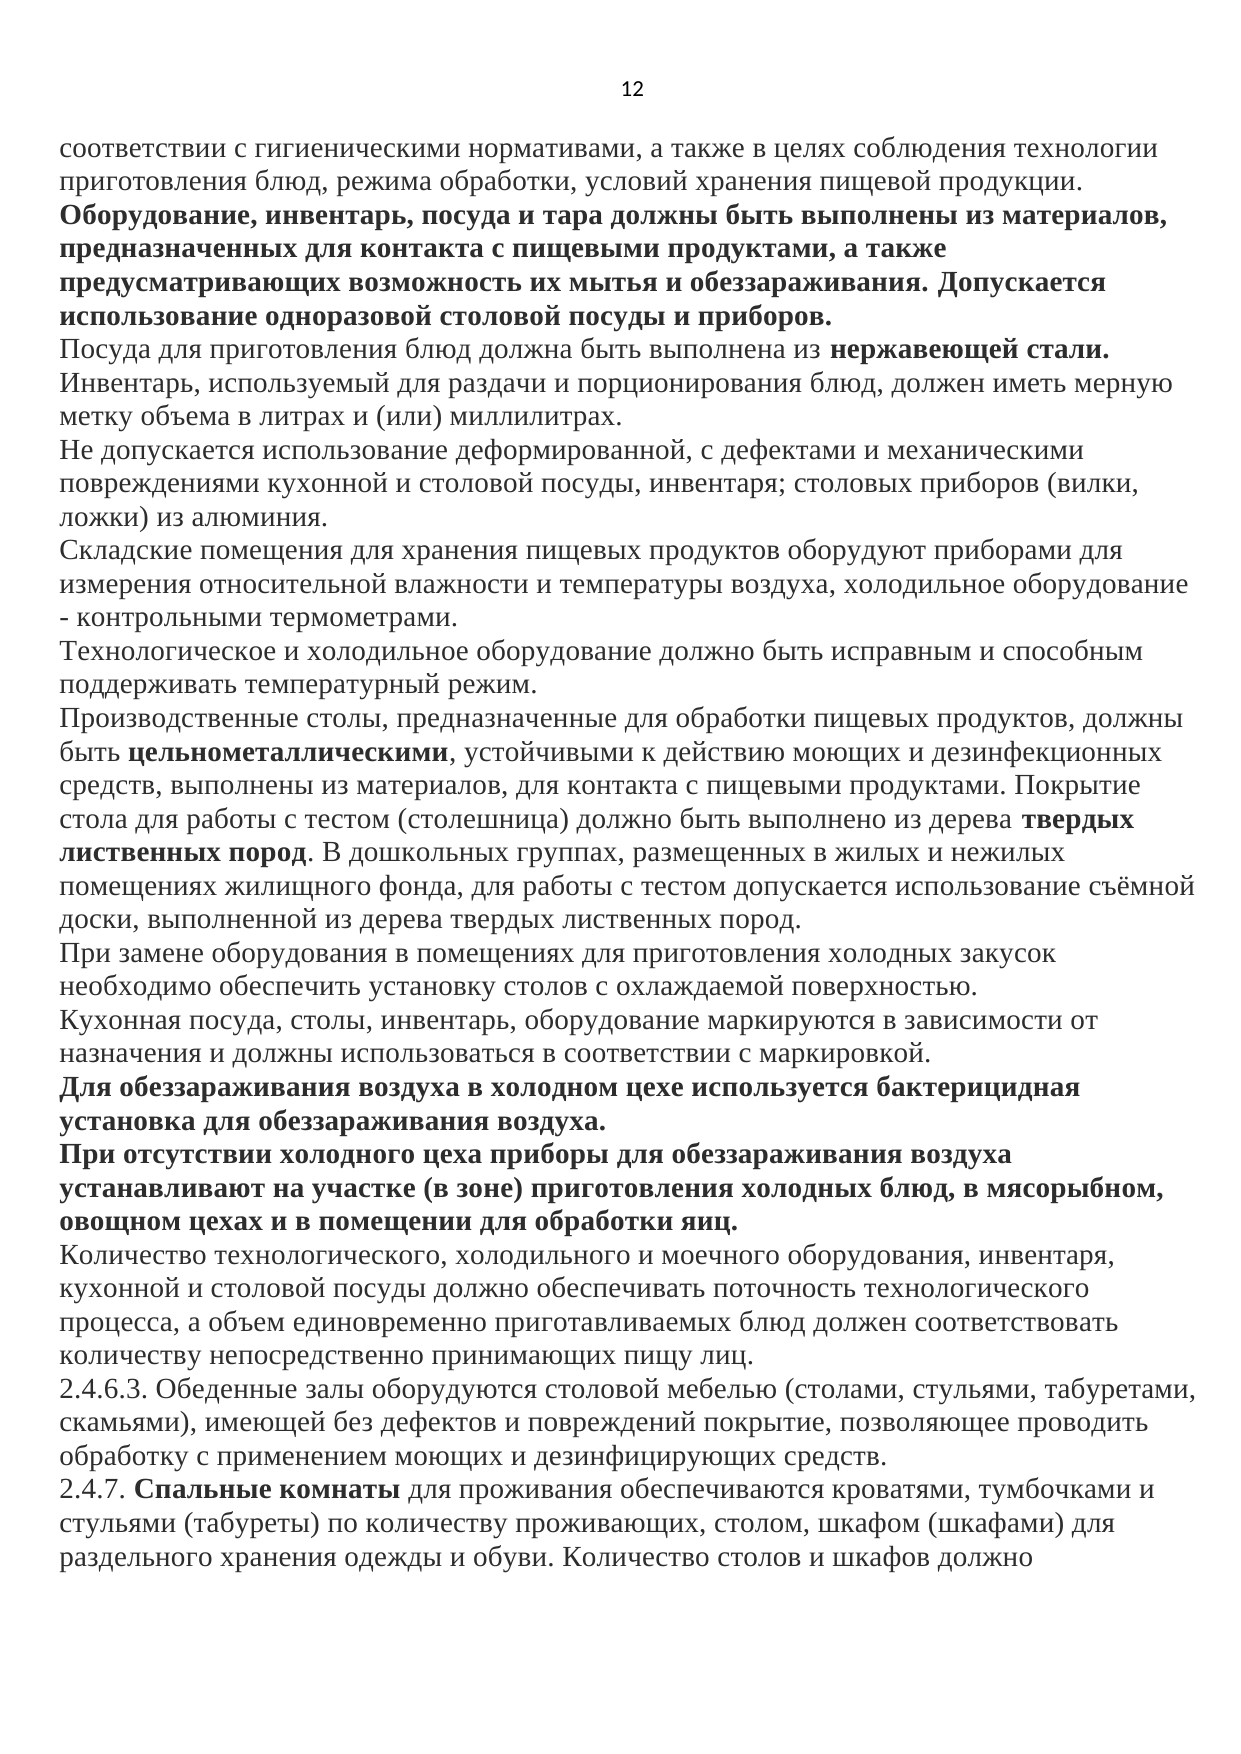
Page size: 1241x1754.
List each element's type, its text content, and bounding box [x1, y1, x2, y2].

text При замене оборудования в помещениях для приготовления холодных закусок необходимо обеспечить установку столов с охлаждаемой поверхностью. [59, 935, 1205, 1002]
text 2.4.6.3. Обеденные залы оборудуются столовой мебелью (столами, стульями, табуретами, скамьями), имеющей без дефектов и повреждений покрытие, позволяющее проводить обработку с применением моющих и дезинфицирующих средств. [59, 1371, 1205, 1472]
text Посуда для приготовления блюд должна быть выполнена из нержавеющей стали. Инвентарь, используемый для раздачи и порционирования блюд, должен иметь мерную метку объема в литрах и (или) миллилитрах. [59, 331, 1205, 432]
text Количество технологического, холодильного и моечного оборудования, инвентаря, кухонной и столовой посуды должно обеспечивать поточность технологического процесса, а объем единовременно приготавливаемых блюд должен соответствовать количеству непосредственно принимающих пищу лиц. [59, 1237, 1205, 1371]
text Не допускается использование деформированной, с дефектами и механическими повреждениями кухонной и столовой посуды, инвентаря; столовых приборов (вилки, ложки) из алюминия. [59, 432, 1205, 532]
text Кухонная посуда, столы, инвентарь, оборудование маркируются в зависимости от назначения и должны использоваться в соответствии с маркировкой. [59, 1002, 1205, 1069]
text Оборудование, инвентарь, посуда и тара должны быть выполнены из материалов, предназначенных для контакта с пищевыми продуктами, а также предусматривающих возможность их мытья и обеззараживания. Допускается использование одноразовой столовой посуды и приборов. [59, 197, 1205, 331]
text Складские помещения для хранения пищевых продуктов оборудуют приборами для измерения относительной влажности и температуры воздуха, холодильное оборудование - контрольными термометрами. [59, 532, 1205, 633]
text 2.4.7. Спальные комнаты для проживания обеспечиваются кроватями, тумбочками и стульями (табуреты) по количеству проживающих, столом, шкафом (шкафами) для раздельного хранения одежды и обуви. Количество столов и шкафов должно [59, 1472, 1205, 1572]
text Технологическое и холодильное оборудование должно быть исправным и способным поддерживать температурный режим. [59, 633, 1205, 700]
text соответствии с гигиеническими нормативами, а также в целях соблюдения технологии приготовления блюд, режима обработки, условий хранения пищевой продукции. [59, 130, 1205, 197]
text Производственные столы, предназначенные для обработки пищевых продуктов, должны быть цельнометаллическими, устойчивыми к действию моющих и дезинфекционных средств, выполнены из материалов, для контакта с пищевыми продуктами. Покрытие стола для работы с тестом (столешница) должно быть выполнено из дерева твердых лиственных пород. В дошкольных группах, размещенных в жилых и нежилых помещениях жилищного фонда, для работы с тестом допускается использование съёмной доски, выполненной из дерева твердых лиственных пород. [59, 700, 1205, 935]
text Для обеззараживания воздуха в холодном цехе используется бактерицидная установка для обеззараживания воздуха. При отсутствии холодного цеха приборы для обеззараживания воздуха устанавливают на участке (в зоне) приготовления холодных блюд, в мясорыбном, овощном цехах и в помещении для обработки яиц. [59, 1069, 1205, 1237]
